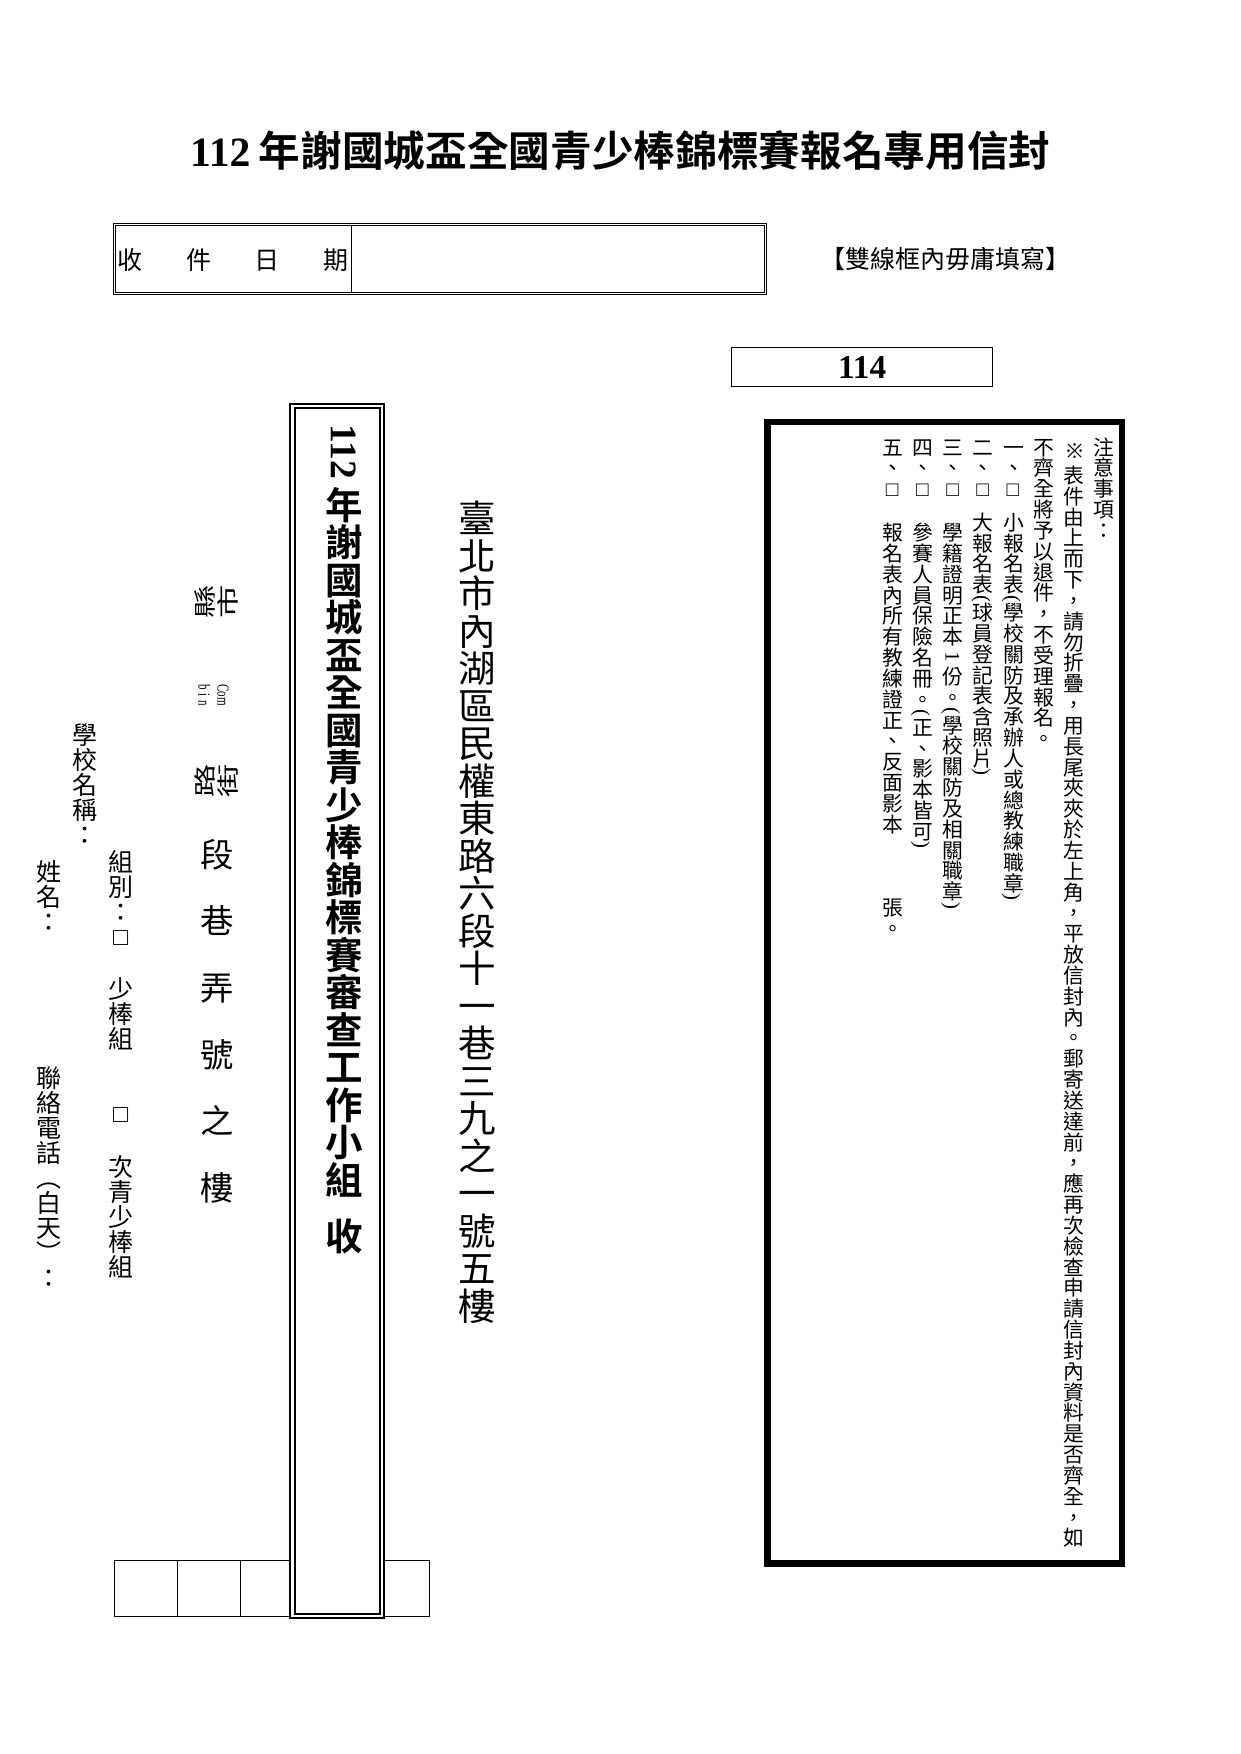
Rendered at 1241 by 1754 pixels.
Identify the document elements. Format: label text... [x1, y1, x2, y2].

table_header 114 [732, 348, 992, 386]
table_header 注意事項： ※表件由上而下，請勿折疊，用長尾夾夾於左上角，平放信封內。郵寄送達前，應再次檢查申請信封內資料是否齊全，如不齊全將予以退件，不受理報名。 一、□ 小報名表(學校關防及承辦人或總教練職章) 二、□ 大報名表(球員登記表含照片) 三、□ 學籍證明正本1份。(學校關防及相關職章) 四、□ 參賽人員保險名冊。(正、影本皆可) 五、□ 報名表內所有教練證正、反面影本 張。 [771, 425, 1119, 1560]
table_header [178, 1561, 240, 1616]
text 姓名： 聯絡電話（白天）： [31, 522, 67, 1493]
table_header [352, 226, 764, 292]
text 縣市 Combin 路街 段 巷 弄 號 之 樓 [192, 522, 241, 1493]
table_header [115, 1561, 177, 1616]
text 112年謝國城盃全國青少棒錦標賽審查工作小組 收 [317, 424, 371, 1598]
table_header 收件日期 [116, 226, 351, 292]
table_header [385, 1561, 429, 1616]
text 組別：□ 少棒組 □ 次青少棒組 [103, 522, 139, 1493]
table_header [241, 1561, 289, 1616]
text 學校名稱： [67, 522, 103, 1493]
text 112年謝國城盃全國青少棒錦標賽報名專用信封 [118, 118, 1122, 178]
text 【雙線框內毋庸填寫】 [820, 240, 1089, 276]
text 臺北市內湖區民權東路六段十一巷三九之一號五樓 [451, 499, 505, 1490]
